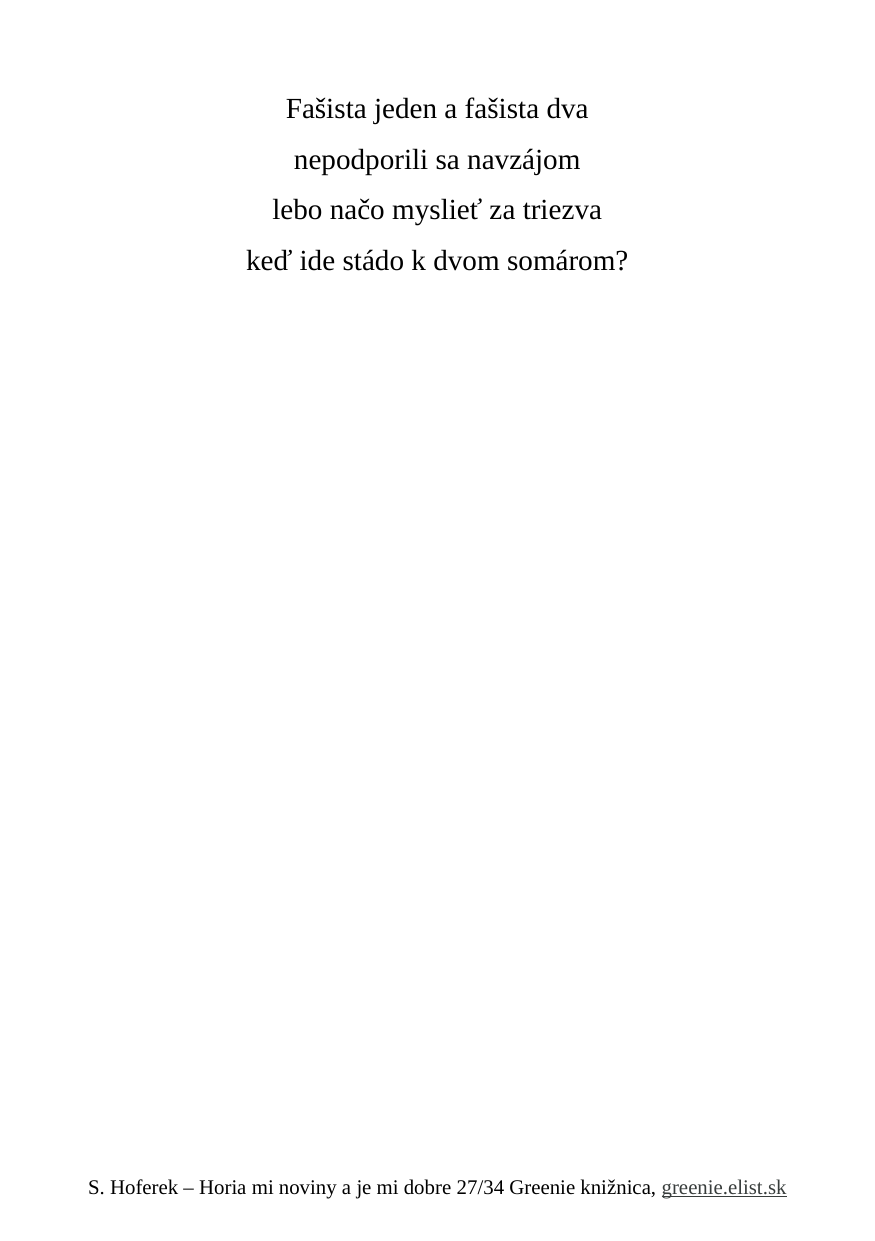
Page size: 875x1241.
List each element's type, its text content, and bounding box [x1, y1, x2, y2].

text Fašista jeden a fašista dva nepodporili sa navzájom lebo načo myslieť za triezva keď ide stádo k dvom somárom? [41, 41, 833, 276]
